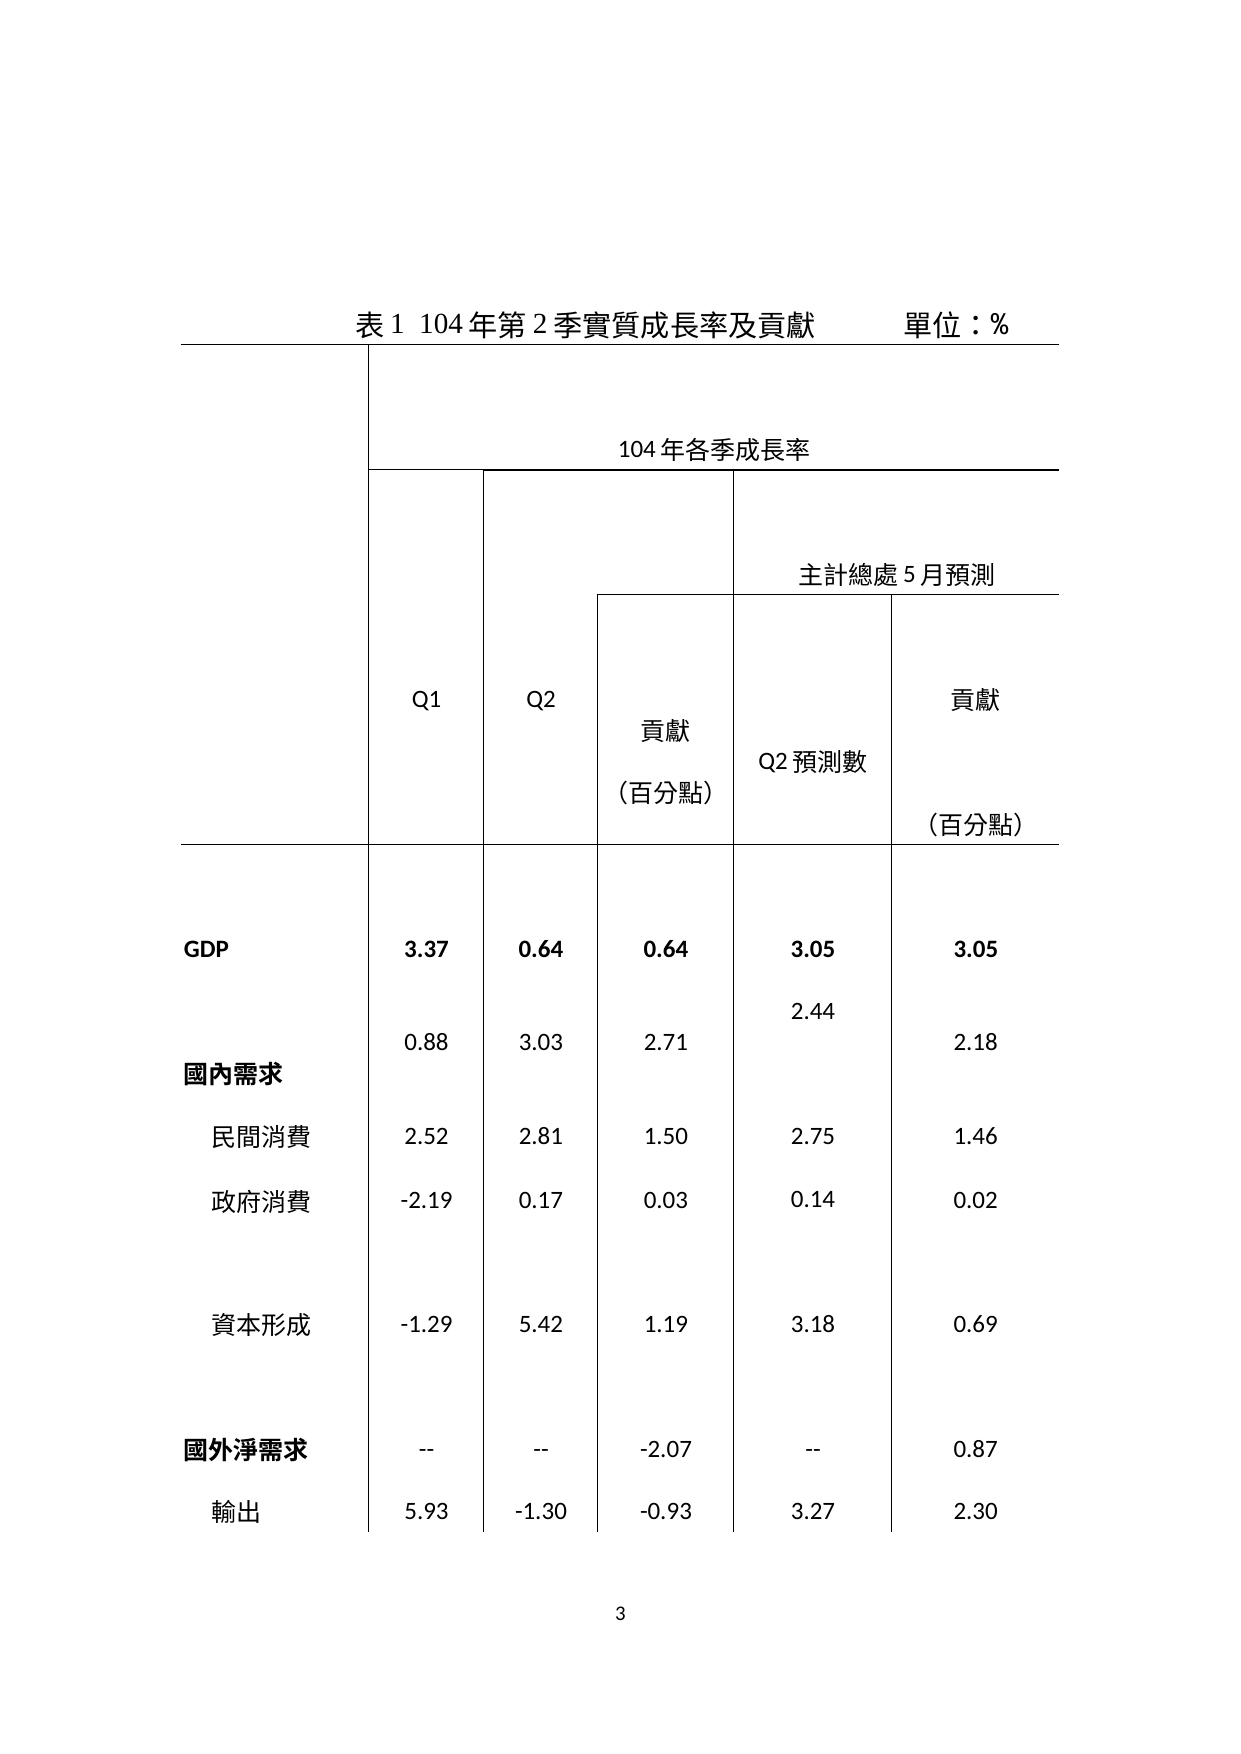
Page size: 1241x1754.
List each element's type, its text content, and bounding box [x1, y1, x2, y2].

table_cell 國外淨需求 [181, 1345, 368, 1469]
table_cell 2.81 [484, 1094, 597, 1157]
table_cell -2.19 [369, 1157, 483, 1221]
table_cell [598, 471, 733, 594]
table_cell 1.50 [598, 1094, 733, 1157]
table_cell Q2 [484, 471, 597, 844]
table_cell 5.93 [369, 1469, 483, 1532]
table_cell 3.37 [369, 845, 483, 969]
table_cell 0.02 [892, 1157, 1059, 1221]
table_cell 民間消費 [181, 1094, 368, 1157]
table_cell 2.71 [598, 969, 733, 1094]
table_cell 3.05 [734, 845, 891, 969]
table_cell 主計總處5月預測 [734, 471, 1059, 594]
table_header 104年各季成長率 [369, 345, 1059, 469]
table_cell 0.64 [598, 845, 733, 969]
table_cell -1.29 [369, 1221, 483, 1344]
table_cell 1.46 [892, 1094, 1059, 1157]
table_cell 0.88 [369, 969, 483, 1094]
table_cell 貢獻 （百分點） [892, 595, 1059, 844]
table_cell -1.30 [484, 1469, 597, 1532]
table_cell 2.52 [369, 1094, 483, 1157]
table_cell 國內需求 [181, 969, 368, 1094]
table_cell 2.30 [892, 1469, 1059, 1532]
table_cell -2.07 [598, 1345, 733, 1469]
table_cell -- [369, 1345, 483, 1469]
table_cell Q1 [369, 470, 483, 844]
table_cell 0.03 [598, 1157, 733, 1221]
table_cell 3.18 [734, 1221, 891, 1344]
table_cell 3.05 [892, 845, 1059, 969]
table_cell 資本形成 [181, 1221, 368, 1344]
table_cell -- [734, 1345, 891, 1469]
table_cell -- [484, 1345, 597, 1469]
table_cell 貢獻 （百分點） [598, 595, 733, 844]
text 表1 104年第2季實質成長率及貢獻 單位：% [187, 282, 1053, 344]
table_cell 輸出 [181, 1469, 368, 1532]
table_cell 1.19 [598, 1221, 733, 1344]
table_cell 0.87 [892, 1345, 1059, 1469]
table_cell -0.93 [598, 1469, 733, 1532]
table_cell 2.18 [892, 969, 1059, 1094]
table_cell 0.64 [484, 845, 597, 969]
table_cell 3.27 [734, 1469, 891, 1532]
table_cell 政府消費 [181, 1157, 368, 1221]
table_cell 0.69 [892, 1221, 1059, 1344]
table_cell 3.03 [484, 969, 597, 1094]
table_cell 2.75 [734, 1094, 891, 1157]
table_cell 2.44 [734, 969, 891, 1094]
table_header [181, 345, 368, 469]
table_cell 5.42 [484, 1221, 597, 1344]
table_cell 0.17 [484, 1157, 597, 1221]
table_cell [181, 469, 368, 844]
table_cell GDP [181, 845, 368, 969]
table_cell 0.14 [734, 1157, 891, 1221]
table_cell Q2預測數 [734, 595, 891, 844]
